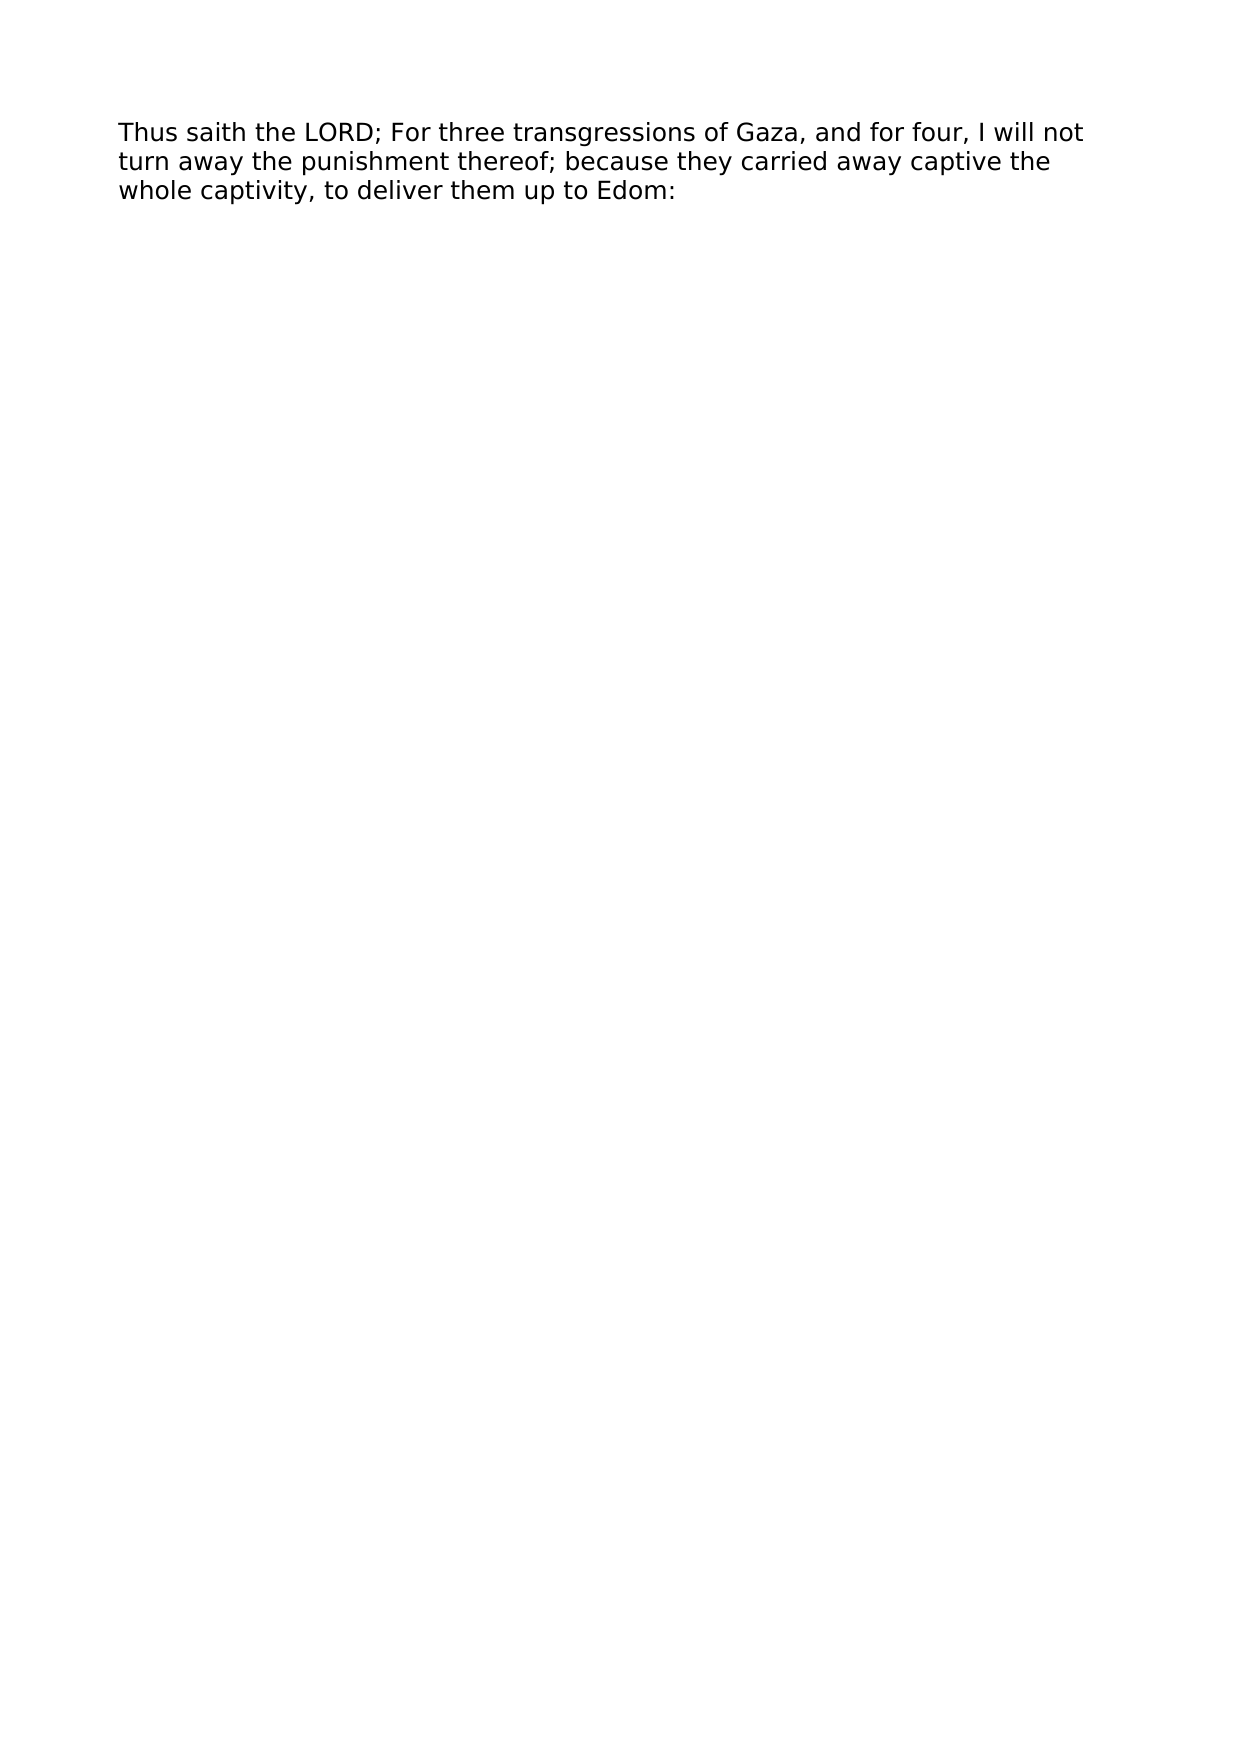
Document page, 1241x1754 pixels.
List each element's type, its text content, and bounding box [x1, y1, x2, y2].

text Thus saith the LORD; For three transgressions of Gaza, and for four, I will not turn away the punishment thereof; because they carried away captive the whole captivity, to deliver them up to Edom: [118, 118, 1122, 206]
